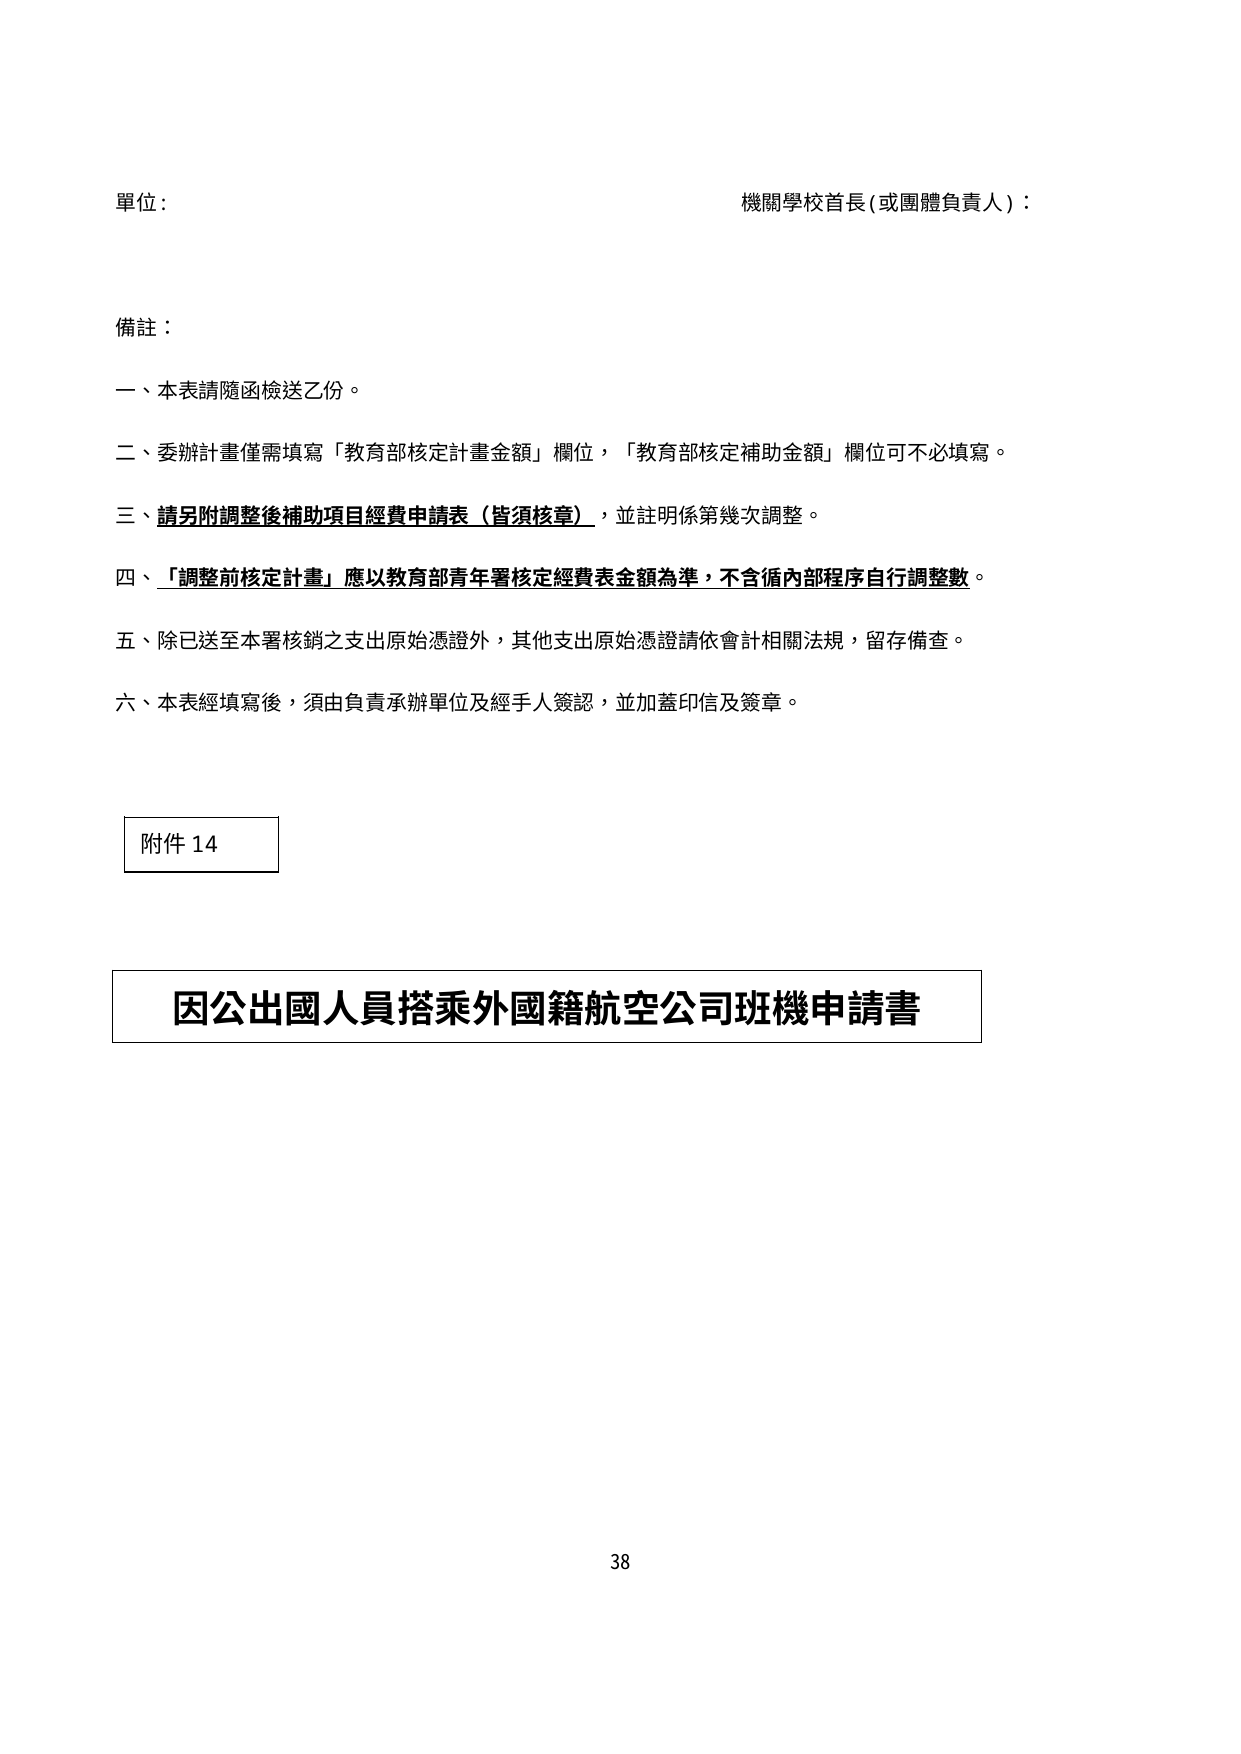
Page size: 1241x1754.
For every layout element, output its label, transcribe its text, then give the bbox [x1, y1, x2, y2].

table_cell [397, 223, 512, 285]
table_cell 一、本表請隨函檢送乙份。 [113, 348, 397, 410]
table_cell 二、委辦計畫僅需填寫「教育部核定計畫金額」欄位，「教育部核定補助金額」欄位可不必填寫。 [113, 410, 1128, 473]
table_cell [640, 285, 738, 348]
table_cell [397, 160, 738, 223]
table_cell [316, 223, 397, 285]
table_cell [512, 285, 599, 348]
table_cell [113, 223, 237, 285]
table_cell 五、除已送至本署核銷之支出原始憑證外，其他支出原始憑證請依會計相關法規，留存備查。 [113, 598, 1128, 660]
table_cell [640, 348, 738, 410]
table_cell [237, 223, 316, 285]
table_cell 單位: [113, 160, 397, 223]
table_cell 三、請另附調整後補助項目經費申請表（皆須核章），並註明係第幾次調整。 四、「調整前核定計畫」應以教育部青年署核定經費表金額為準，不含循內部程序自行調整數。 [113, 473, 1128, 598]
table_cell [599, 223, 640, 285]
table_cell [599, 348, 640, 410]
table_cell [316, 285, 397, 348]
table_cell 機關學校首長(或團體負責人)： [738, 160, 1128, 223]
table_cell 六、本表經填寫後，須由負責承辦單位及經手人簽認，並加蓋印信及簽章。 [113, 660, 1128, 723]
table_cell [738, 223, 1128, 285]
table_cell [599, 285, 640, 348]
table_cell [397, 348, 512, 410]
table_cell [738, 285, 1128, 348]
table_cell 備註： [113, 285, 237, 348]
table_cell [640, 223, 738, 285]
text 附件14 [140, 825, 263, 859]
table_cell [512, 223, 599, 285]
table_header 因公出國人員搭乘外國籍航空公司班機申請書 [113, 971, 981, 1042]
table_cell [738, 348, 1128, 410]
table_cell [237, 285, 316, 348]
table_cell [512, 348, 599, 410]
table_cell [397, 285, 512, 348]
